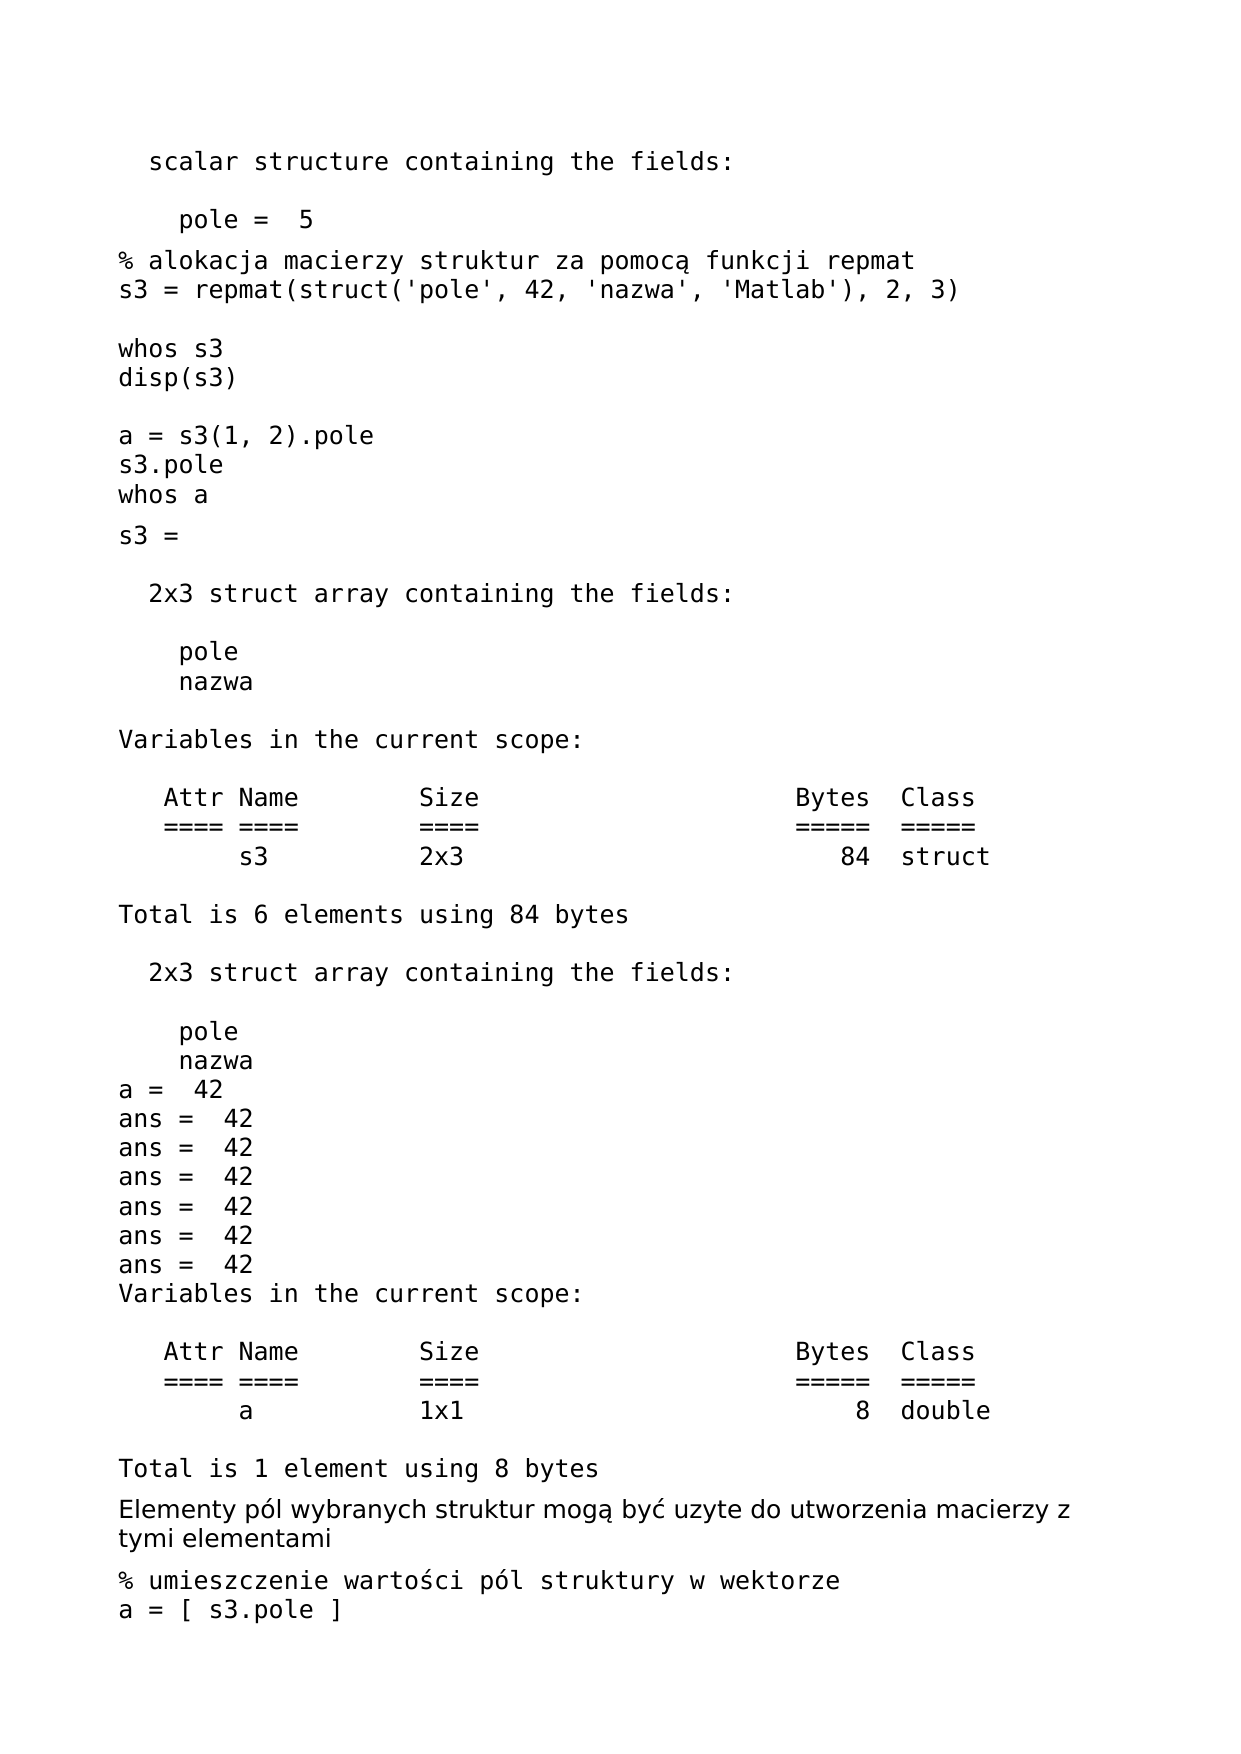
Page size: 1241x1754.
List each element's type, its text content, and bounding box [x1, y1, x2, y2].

text s3 = 2x3 struct array containing the fields: pole nazwa Variables in the current scope: Attr Name Size Bytes Class ==== ==== ==== ===== ===== s3 2x3 84 struct Total is 6 elements using 84 bytes 2x3 struct array containing the fields: pole nazwa a = 42 ans = 42 ans = 42 ans = 42 ans = 42 ans = 42 ans = 42 Variables in the current scope: Attr Name Size Bytes Class ==== ==== ==== ===== ===== a 1x1 8 double Total is 1 element using 8 bytes [118, 521, 1122, 1483]
text Elementy pól wybranych struktur mogą być uzyte do utworzenia macierzy z tymi elementami [118, 1495, 1122, 1553]
text scalar structure containing the fields: pole = 5 [118, 118, 1122, 235]
text % alokacja macierzy struktur za pomocą funkcji repmat s3 = repmat(struct('pole', 42, 'nazwa', 'Matlab'), 2, 3) whos s3 disp(s3) a = s3(1, 2).pole s3.pole whos a [118, 247, 1122, 509]
text % umieszczenie wartości pól struktury w wektorze a = [ s3.pole ] [118, 1566, 1122, 1624]
